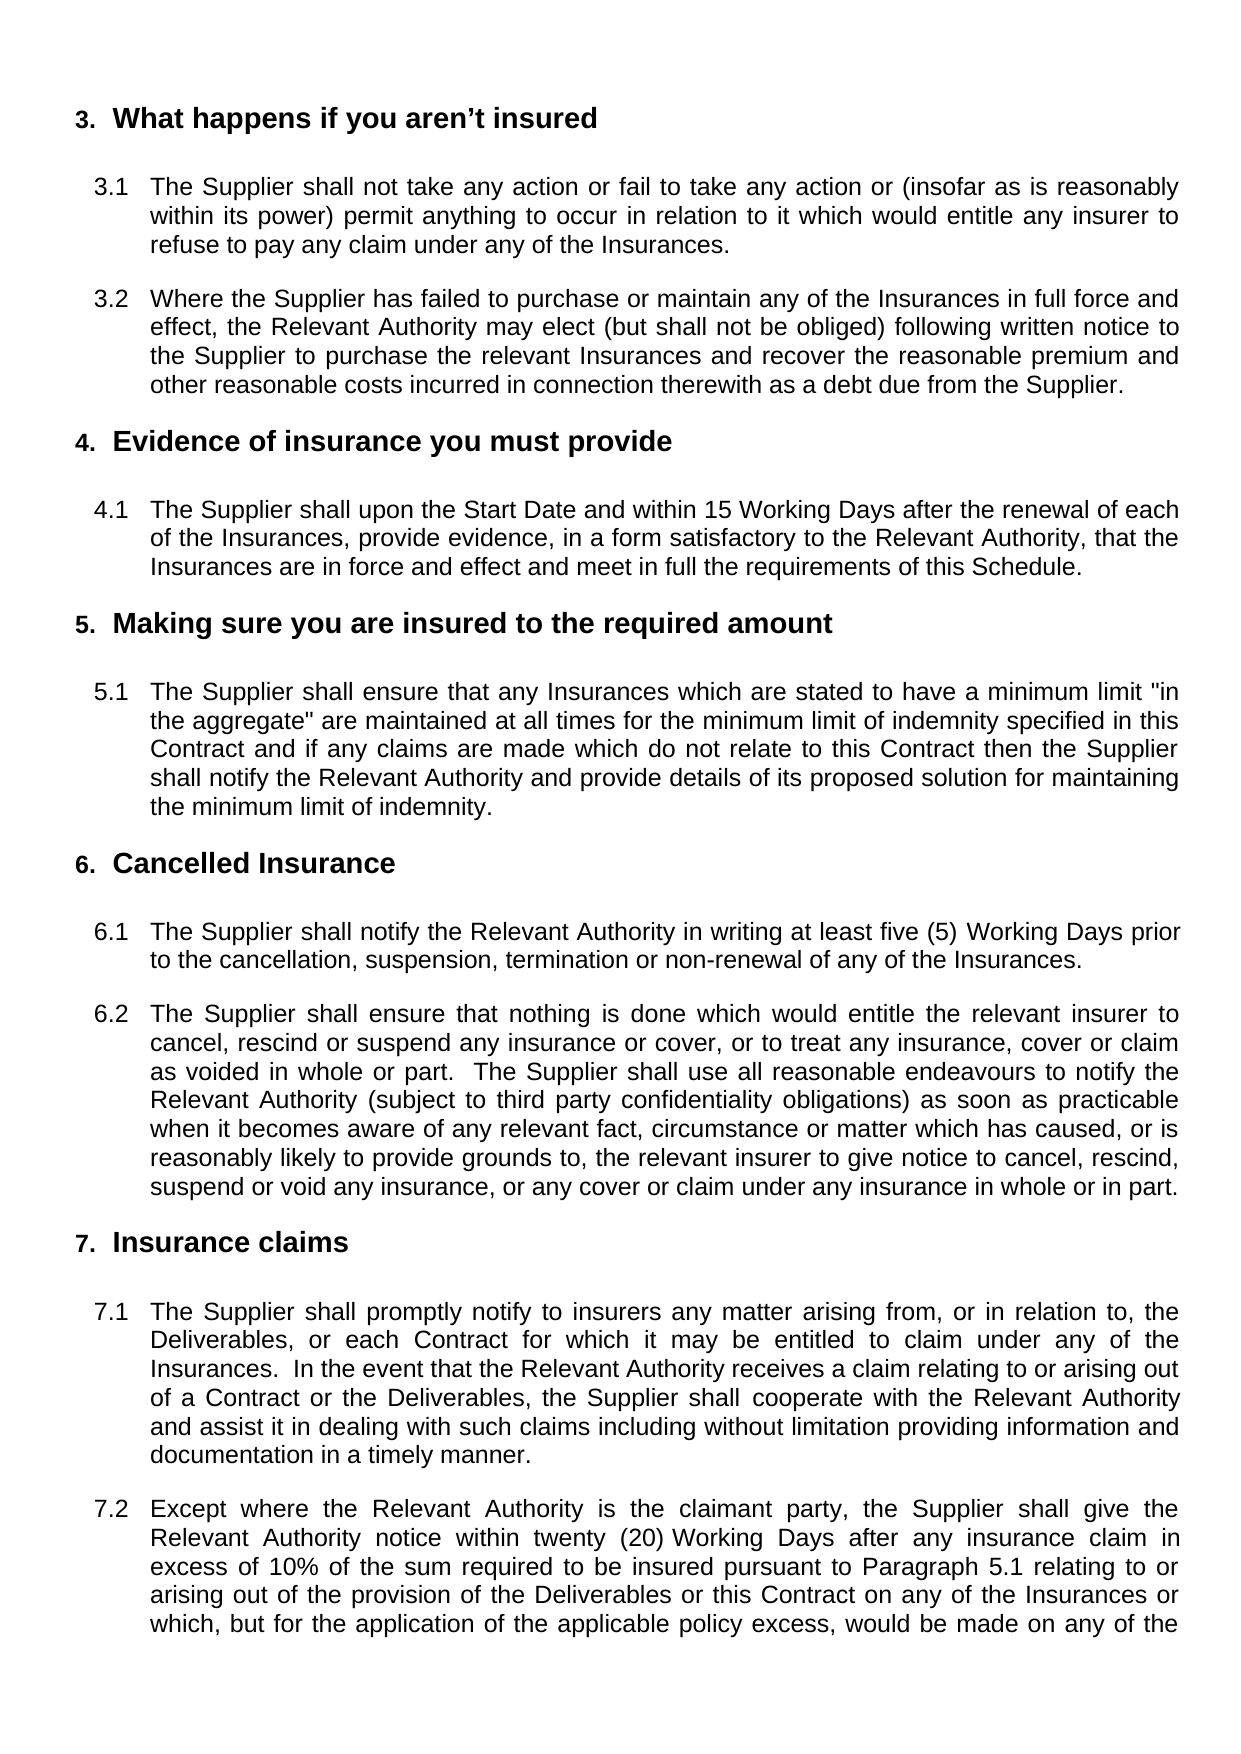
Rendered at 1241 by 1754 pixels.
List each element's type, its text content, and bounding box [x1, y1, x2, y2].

list Evidence of insurance you must provide [75, 424, 1181, 457]
list What happens if you aren’t insured [75, 101, 1181, 135]
list The Supplier shall promptly notify to insurers any matter arising from, or in relation to, the Deliverables, or each Contract for which it may be entitled to claim under any of the Insurances. In the event that the Relevant Authority receives a claim relating to or arising out of a Contract or the Deliverables, the Supplier shall cooperate with the Relevant Authority and assist it in dealing with such claims including without limitation providing information and documentation in a timely manner. [94, 1297, 1181, 1469]
list The Supplier shall notify the Relevant Authority in writing at least five (5) Working Days prior to the cancellation, suspension, termination or non-renewal of any of the Insurances. [94, 917, 1181, 974]
list Making sure you are insured to the required amount [75, 606, 1181, 639]
list The Supplier shall ensure that any Insurances which are stated to have a minimum limit "in the aggregate" are maintained at all times for the minimum limit of indemnity specified in this Contract and if any claims are made which do not relate to this Contract then the Supplier shall notify the Relevant Authority and provide details of its proposed solution for maintaining the minimum limit of indemnity. [94, 677, 1181, 821]
list Except where the Relevant Authority is the claimant party, the Supplier shall give the Relevant Authority notice within twenty (20) Working Days after any insurance claim in excess of 10% of the sum required to be insured pursuant to Paragraph 5.1 relating to or arising out of the provision of the Deliverables or this Contract on any of the Insurances or which, but for the application of the applicable policy excess, would be made on any of the [94, 1494, 1181, 1638]
list Where the Supplier has failed to purchase or maintain any of the Insurances in full force and effect, the Relevant Authority may elect (but shall not be obliged) following written notice to the Supplier to purchase the relevant Insurances and recover the reasonable premium and other reasonable costs incurred in connection therewith as a debt due from the Supplier. [94, 284, 1181, 399]
list The Supplier shall not take any action or fail to take any action or (insofar as is reasonably within its power) permit anything to occur in relation to it which would entitle any insurer to refuse to pay any claim under any of the Insurances. [94, 172, 1181, 259]
list The Supplier shall ensure that nothing is done which would entitle the relevant insurer to cancel, rescind or suspend any insurance or cover, or to treat any insurance, cover or claim as voided in whole or part. The Supplier shall use all reasonable endeavours to notify the Relevant Authority (subject to third party confidentiality obligations) as soon as practicable when it becomes aware of any relevant fact, circumstance or matter which has caused, or is reasonably likely to provide grounds to, the relevant insurer to give notice to cancel, rescind, suspend or void any insurance, or any cover or claim under any insurance in whole or in part. [94, 999, 1181, 1201]
list The Supplier shall upon the Start Date and within 15 Working Days after the renewal of each of the Insurances, provide evidence, in a form satisfactory to the Relevant Authority, that the Insurances are in force and effect and meet in full the requirements of this Schedule. [94, 495, 1181, 581]
list Cancelled Insurance [75, 846, 1181, 879]
list Insurance claims [75, 1226, 1181, 1259]
